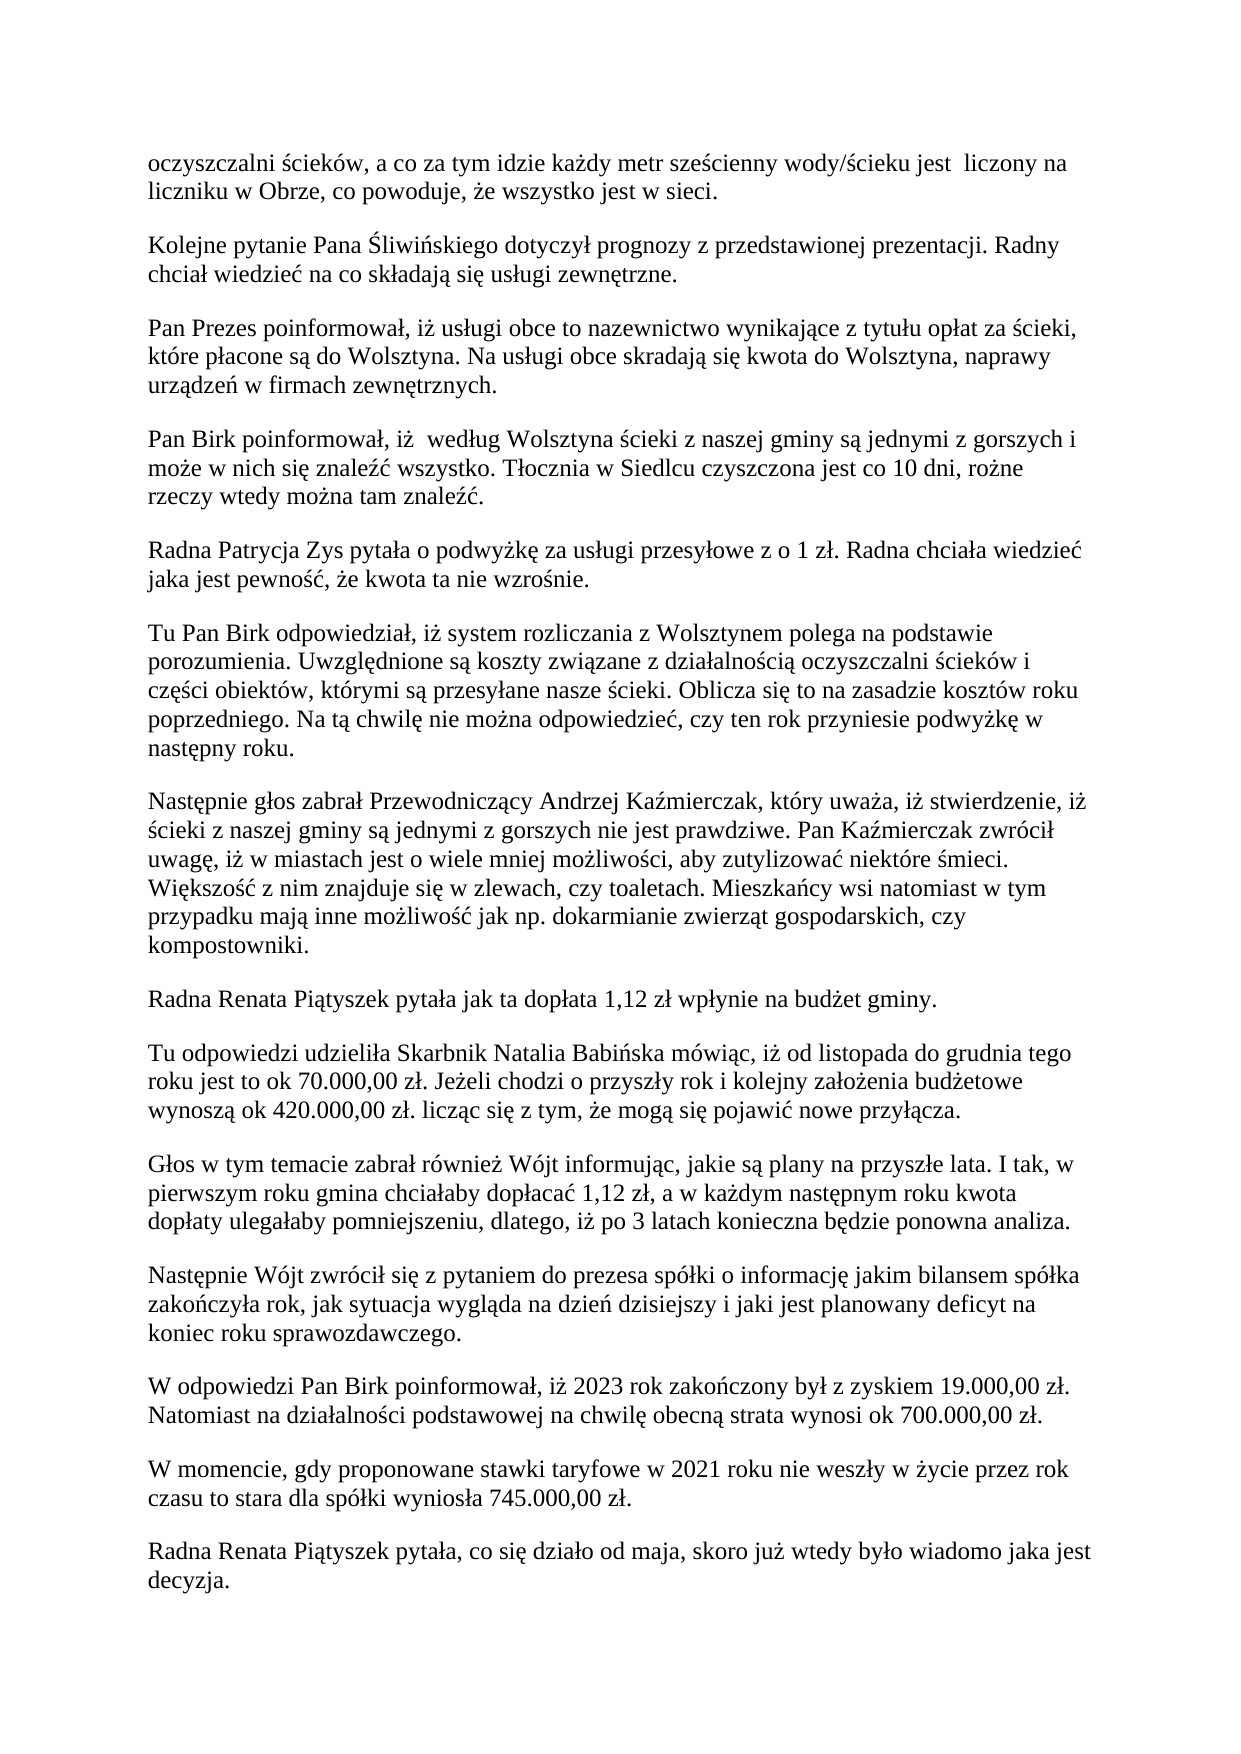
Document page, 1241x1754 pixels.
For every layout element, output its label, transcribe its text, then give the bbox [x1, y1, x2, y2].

text Następnie głos zabrał Przewodniczący Andrzej Kaźmierczak, który uważa, iż stwierdzenie, iż ścieki z naszej gminy są jednymi z gorszych nie jest prawdziwe. Pan Kaźmierczak zwrócił uwagę, iż w miastach jest o wiele mniej możliwości, aby zutylizować niektóre śmieci. Większość z nim znajduje się w zlewach, czy toaletach. Mieszkańcy wsi natomiast w tym przypadku mają inne możliwość jak np. dokarmianie zwierząt gospodarskich, czy kompostowniki. [148, 786, 1093, 959]
text Głos w tym temacie zabrał również Wójt informując, jakie są plany na przyszłe lata. I tak, w pierwszym roku gmina chciałaby dopłacać 1,12 zł, a w każdym następnym roku kwota dopłaty ulegałaby pomniejszeniu, dlatego, iż po 3 latach konieczna będzie ponowna analiza. [148, 1149, 1093, 1235]
text Radna Renata Piątyszek pytała, co się działo od maja, skoro już wtedy było wiadomo jaka jest decyzja. [148, 1536, 1093, 1594]
text Tu Pan Birk odpowiedział, iż system rozliczania z Wolsztynem polega na podstawie porozumienia. Uwzględnione są koszty związane z działalnością oczyszczalni ścieków i części obiektów, którymi są przesyłane nasze ścieki. Oblicza się to na zasadzie kosztów roku poprzedniego. Na tą chwilę nie można odpowiedzieć, czy ten rok przyniesie podwyżkę w następny roku. [148, 618, 1093, 761]
text Radna Patrycja Zys pytała o podwyżkę za usługi przesyłowe z o 1 zł. Radna chciała wiedzieć jaka jest pewność, że kwota ta nie wzrośnie. [148, 535, 1093, 593]
text Tu odpowiedzi udzieliła Skarbnik Natalia Babińska mówiąc, iż od listopada do grudnia tego roku jest to ok 70.000,00 zł. Jeżeli chodzi o przyszły rok i kolejny założenia budżetowe wynoszą ok 420.000,00 zł. licząc się z tym, że mogą się pojawić nowe przyłącza. [148, 1038, 1093, 1124]
text Pan Prezes poinformował, iż usługi obce to nazewnictwo wynikające z tytułu opłat za ścieki, które płacone są do Wolsztyna. Na usługi obce skradają się kwota do Wolsztyna, naprawy urządzeń w firmach zewnętrznych. [148, 313, 1093, 399]
text Następnie Wójt zwrócił się z pytaniem do prezesa spółki o informację jakim bilansem spółka zakończyła rok, jak sytuacja wygląda na dzień dzisiejszy i jaki jest planowany deficyt na koniec roku sprawozdawczego. [148, 1260, 1093, 1346]
text oczyszczalni ścieków, a co za tym idzie każdy metr sześcienny wody/ścieku jest liczony na liczniku w Obrze, co powoduje, że wszystko jest w sieci. [148, 148, 1093, 205]
text W odpowiedzi Pan Birk poinformował, iż 2023 rok zakończony był z zyskiem 19.000,00 zł. Natomiast na działalności podstawowej na chwilę obecną strata wynosi ok 700.000,00 zł. [148, 1371, 1093, 1429]
text W momencie, gdy proponowane stawki taryfowe w 2021 roku nie weszły w życie przez rok czasu to stara dla spółki wyniosła 745.000,00 zł. [148, 1454, 1093, 1511]
text Pan Birk poinformował, iż według Wolsztyna ścieki z naszej gminy są jednymi z gorszych i może w nich się znaleźć wszystko. Tłocznia w Siedlcu czyszczona jest co 10 dni, rożne rzeczy wtedy można tam znaleźć. [148, 424, 1093, 510]
text Radna Renata Piątyszek pytała jak ta dopłata 1,12 zł wpłynie na budżet gminy. [148, 984, 1093, 1013]
text Kolejne pytanie Pana Śliwińskiego dotyczył prognozy z przedstawionej prezentacji. Radny chciał wiedzieć na co składają się usługi zewnętrzne. [148, 230, 1093, 288]
